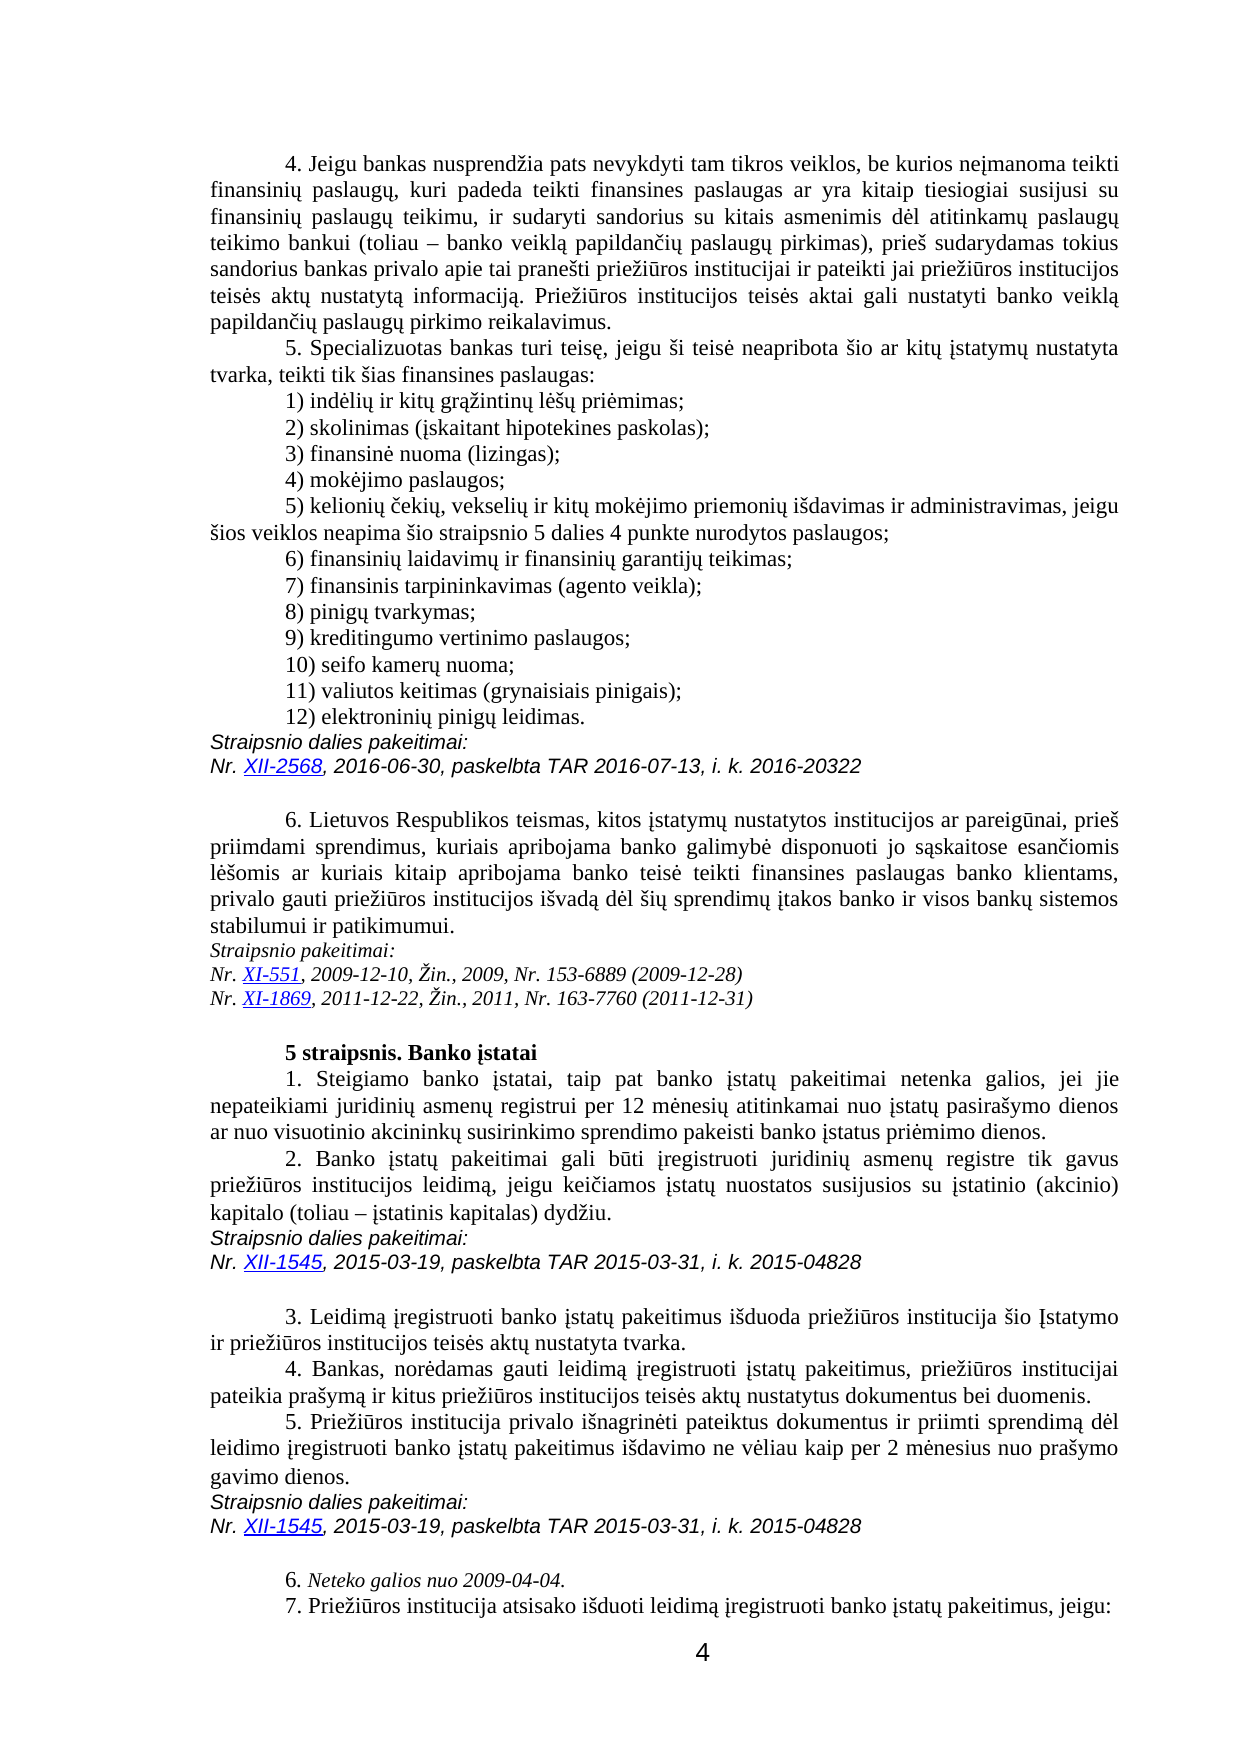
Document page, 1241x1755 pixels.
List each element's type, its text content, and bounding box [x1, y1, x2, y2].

text Nr. XII-1545, 2015-03-19, paskelbta TAR 2015-03-31, i. k. 2015-04828 [210, 1513, 1120, 1537]
text 12) elektroninių pinigų leidimas. [210, 703, 1120, 730]
text 3) finansinė nuoma (lizingas); [210, 440, 1120, 466]
text 11) valiutos keitimas (grynaisiais pinigais); [210, 677, 1120, 703]
text 3. Leidimą įregistruoti banko įstatų pakeitimus išduoda priežiūros institucija šio Įstatymo ir priežiūros institucijos teisės aktų nustatyta tvarka. [210, 1303, 1120, 1355]
text Nr. XII-2568, 2016-06-30, paskelbta TAR 2016-07-13, i. k. 2016-20322 [210, 754, 1120, 778]
text 8) pinigų tvarkymas; [210, 598, 1120, 624]
text 5 straipsnis. Banko įstatai [210, 1039, 1120, 1066]
text 4. Jeigu bankas nusprendžia pats nevykdyti tam tikros veiklos, be kurios neįmanoma teikti finansinių paslaugų, kuri padeda teikti finansines paslaugas ar yra kitaip tiesiogiai susijusi su finansinių paslaugų teikimu, ir sudaryti sandorius su kitais asmenimis dėl atitinkamų paslaugų teikimo bankui (toliau – banko veiklą papildančių paslaugų pirkimas), prieš sudarydamas tokius sandorius bankas privalo apie tai pranešti priežiūros institucijai ir pateikti jai priežiūros institucijos teisės aktų nustatytą informaciją. Priežiūros institucijos teisės aktai gali nustatyti banko veiklą papildančių paslaugų pirkimo reikalavimus. [210, 150, 1120, 334]
text Nr. XII-1545, 2015-03-19, paskelbta TAR 2015-03-31, i. k. 2015-04828 [210, 1250, 1120, 1274]
text Nr. XI-551, 2009-12-10, Žin., 2009, Nr. 153-6889 (2009-12-28) [210, 962, 1120, 986]
text 5. Specializuotas bankas turi teisę, jeigu ši teisė neapribota šio ar kitų įstatymų nustatyta tvarka, teikti tik šias finansines paslaugas: [210, 334, 1120, 387]
text 1) indėlių ir kitų grąžintinų lėšų priėmimas; [210, 387, 1120, 413]
text 6) finansinių laidavimų ir finansinių garantijų teikimas; [210, 545, 1120, 572]
text 2. Banko įstatų pakeitimai gali būti įregistruoti juridinių asmenų registre tik gavus priežiūros institucijos leidimą, jeigu keičiamos įstatų nuostatos susijusios su įstatinio (akcinio) kapitalo (toliau – įstatinis kapitalas) dydžiu. [210, 1144, 1120, 1226]
text 4. Bankas, norėdamas gauti leidimą įregistruoti įstatų pakeitimus, priežiūros institucijai pateikia prašymą ir kitus priežiūros institucijos teisės aktų nustatytus dokumentus bei duomenis. [210, 1355, 1120, 1408]
text Straipsnio dalies pakeitimai: [210, 1489, 1120, 1513]
text 2) skolinimas (įskaitant hipotekines paskolas); [210, 413, 1120, 440]
text Nr. XI-1869, 2011-12-22, Žin., 2011, Nr. 163-7760 (2011-12-31) [210, 986, 1120, 1010]
text Straipsnio pakeitimai: [210, 938, 1120, 962]
text 10) seifo kamerų nuoma; [210, 651, 1120, 677]
text Straipsnio dalies pakeitimai: [210, 730, 1120, 754]
text 4) mokėjimo paslaugos; [210, 466, 1120, 493]
text 5) kelionių čekių, vekselių ir kitų mokėjimo priemonių išdavimas ir administravimas, jeigu šios veiklos neapima šio straipsnio 5 dalies 4 punkte nurodytos paslaugos; [210, 493, 1120, 545]
text Straipsnio dalies pakeitimai: [210, 1226, 1120, 1250]
text 5. Priežiūros institucija privalo išnagrinėti pateiktus dokumentus ir priimti sprendimą dėl leidimo įregistruoti banko įstatų pakeitimus išdavimo ne vėliau kaip per 2 mėnesius nuo prašymo gavimo dienos. [210, 1408, 1120, 1489]
text 6. Lietuvos Respublikos teismas, kitos įstatymų nustatytos institucijos ar pareigūnai, prieš priimdami sprendimus, kuriais apribojama banko galimybė disponuoti jo sąskaitose esančiomis lėšomis ar kuriais kitaip apribojama banko teisė teikti finansines paslaugas banko klientams, privalo gauti priežiūros institucijos išvadą dėl šių sprendimų įtakos banko ir visos bankų sistemos stabilumui ir patikimumui. [210, 806, 1120, 938]
text 6. Neteko galios nuo 2009-04-04. [210, 1566, 1120, 1593]
text 7) finansinis tarpininkavimas (agento veikla); [210, 572, 1120, 598]
text 9) kreditingumo vertinimo paslaugos; [210, 624, 1120, 651]
text 7. Priežiūros institucija atsisako išduoti leidimą įregistruoti banko įstatų pakeitimus, jeigu: [210, 1593, 1120, 1619]
text 1. Steigiamo banko įstatai, taip pat banko įstatų pakeitimai netenka galios, jei jie nepateikiami juridinių asmenų registrui per 12 mėnesių atitinkamai nuo įstatų pasirašymo dienos ar nuo visuotinio akcininkų susirinkimo sprendimo pakeisti banko įstatus priėmimo dienos. [210, 1066, 1120, 1144]
